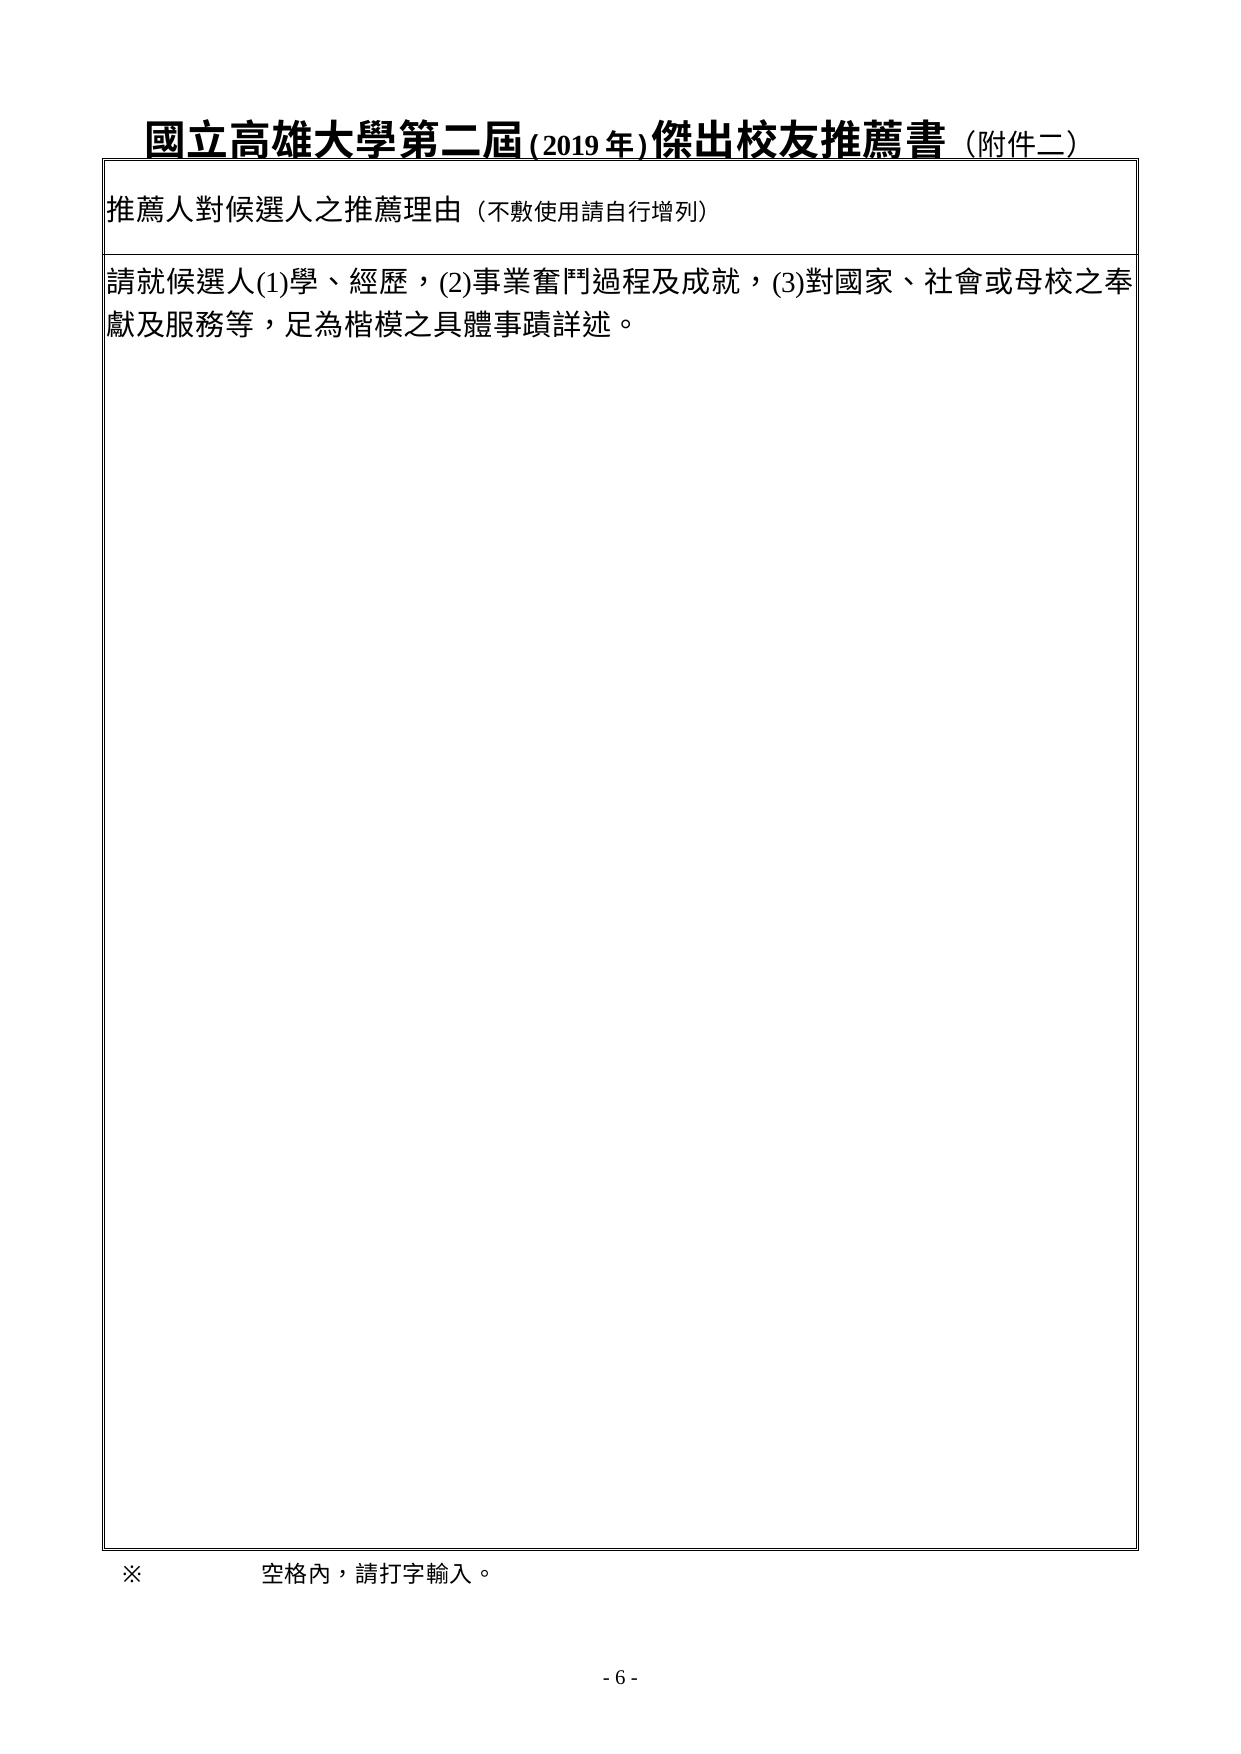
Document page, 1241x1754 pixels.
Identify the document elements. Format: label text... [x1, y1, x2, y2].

text 國立高雄大學第二屆(2019年)傑出校友推薦書（附件二） [118, 96, 1122, 158]
list 空格內，請打字輸入。 [118, 1555, 1122, 1589]
table_header 推薦人對候選人之推薦理由（不敷使用請自行增列） [105, 161, 1136, 254]
table_cell 請就候選人(1)學、經歷，(2)事業奮鬥過程及成就，(3)對國家、社會或母校之奉獻及服務等，足為楷模之具體事蹟詳述。 [105, 255, 1136, 1548]
